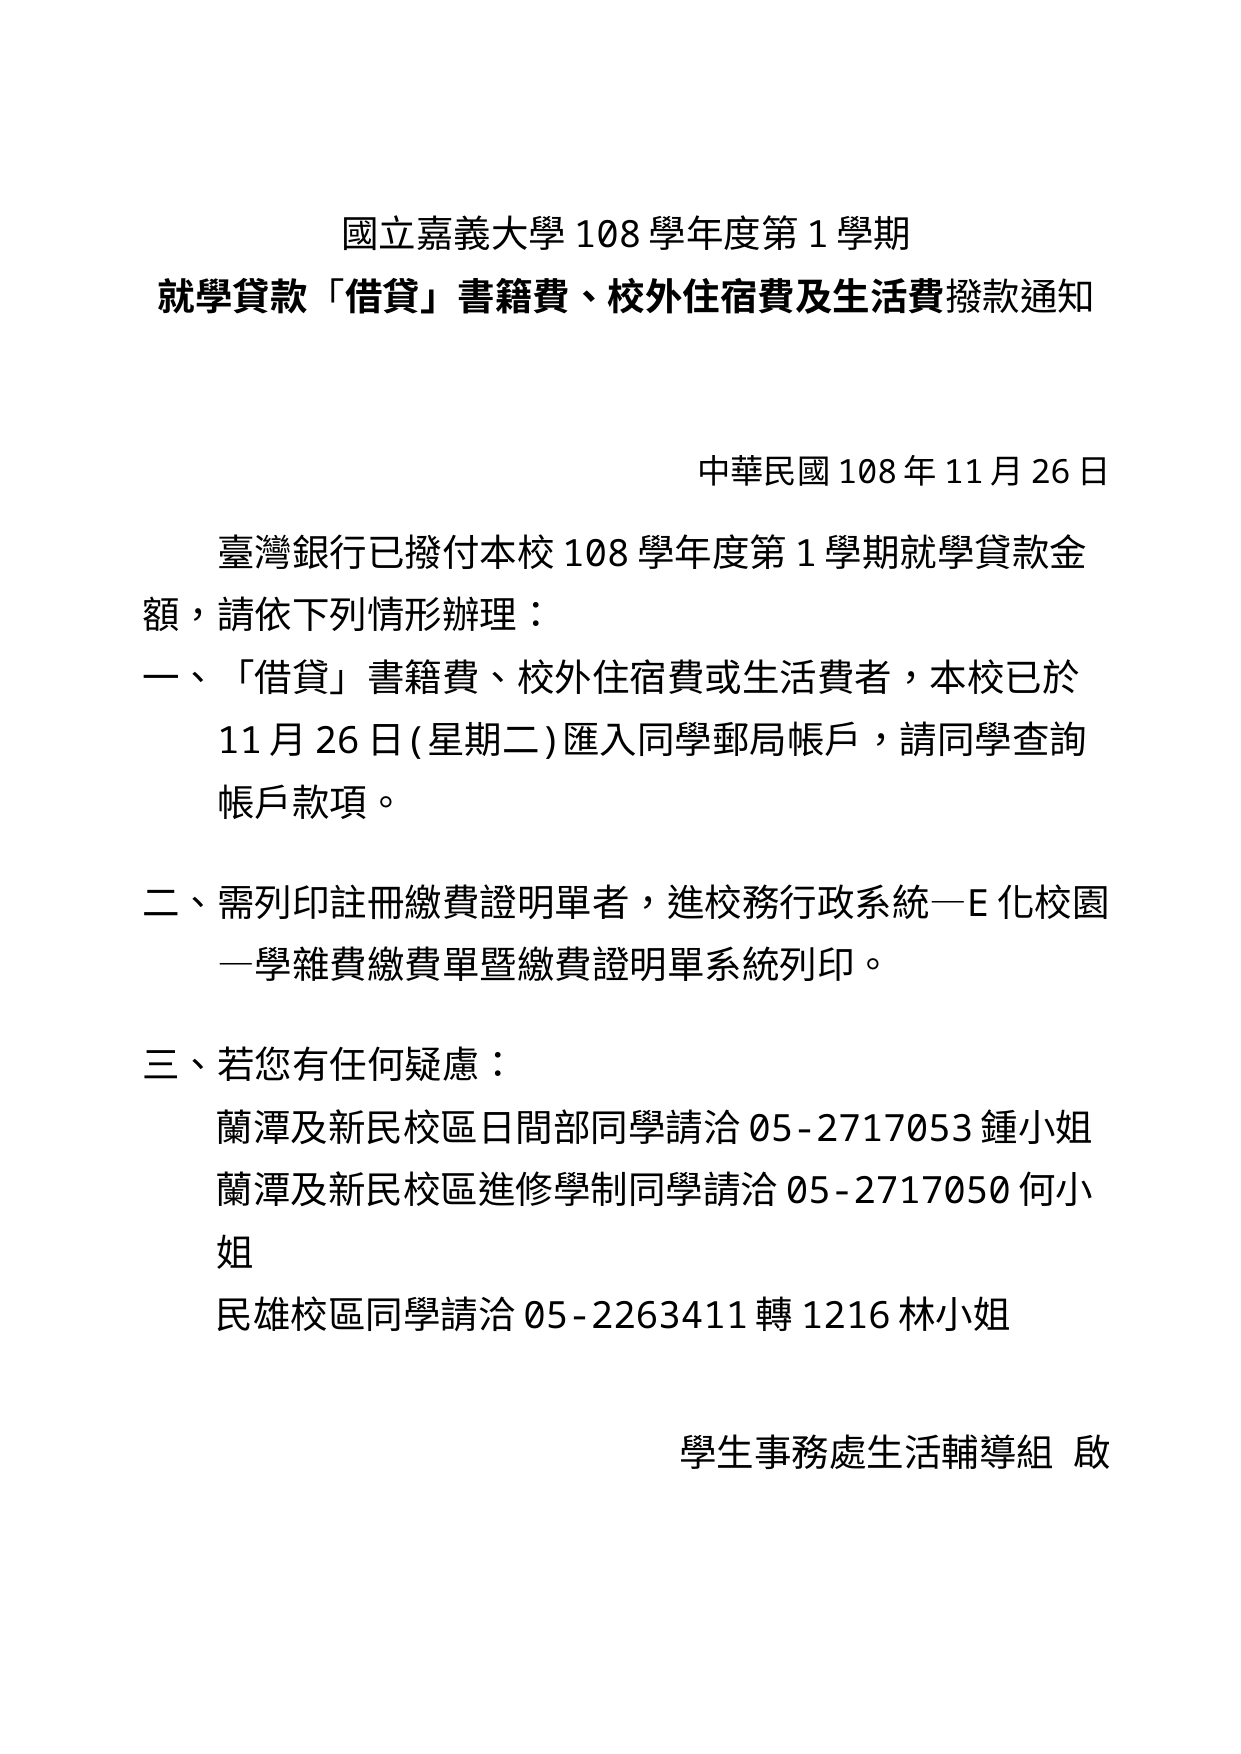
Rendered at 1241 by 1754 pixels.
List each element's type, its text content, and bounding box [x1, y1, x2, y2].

text 學生事務處生活輔導組 啟 [142, 1408, 1110, 1471]
text 國立嘉義大學108學年度第1學期 [142, 189, 1110, 252]
text 民雄校區同學請洽05-2263411轉1216林小姐 [216, 1271, 1110, 1333]
text 就學貸款「借貸」書籍費、校外住宿費及生活費撥款通知 [142, 252, 1110, 314]
text 蘭潭及新民校區進修學制同學請洽05-2717050何小姐 [216, 1146, 1110, 1271]
text 二、需列印註冊繳費證明單者，進校務行政系統—E化校園—學雜費繳費單暨繳費證明單系統列印。 [142, 858, 1110, 983]
text 中華民國108年11月26日 [142, 427, 1110, 489]
text 一、「借貸」書籍費、校外住宿費或生活費者，本校已於11月26日(星期二)匯入同學郵局帳戶，請同學查詢帳戶款項。 [142, 633, 1110, 821]
text 蘭潭及新民校區日間部同學請洽05-2717053鍾小姐 [216, 1083, 1110, 1146]
text 三、若您有任何疑慮： [142, 1021, 1110, 1083]
text 臺灣銀行已撥付本校108學年度第1學期就學貸款金額，請依下列情形辦理： [142, 508, 1110, 633]
